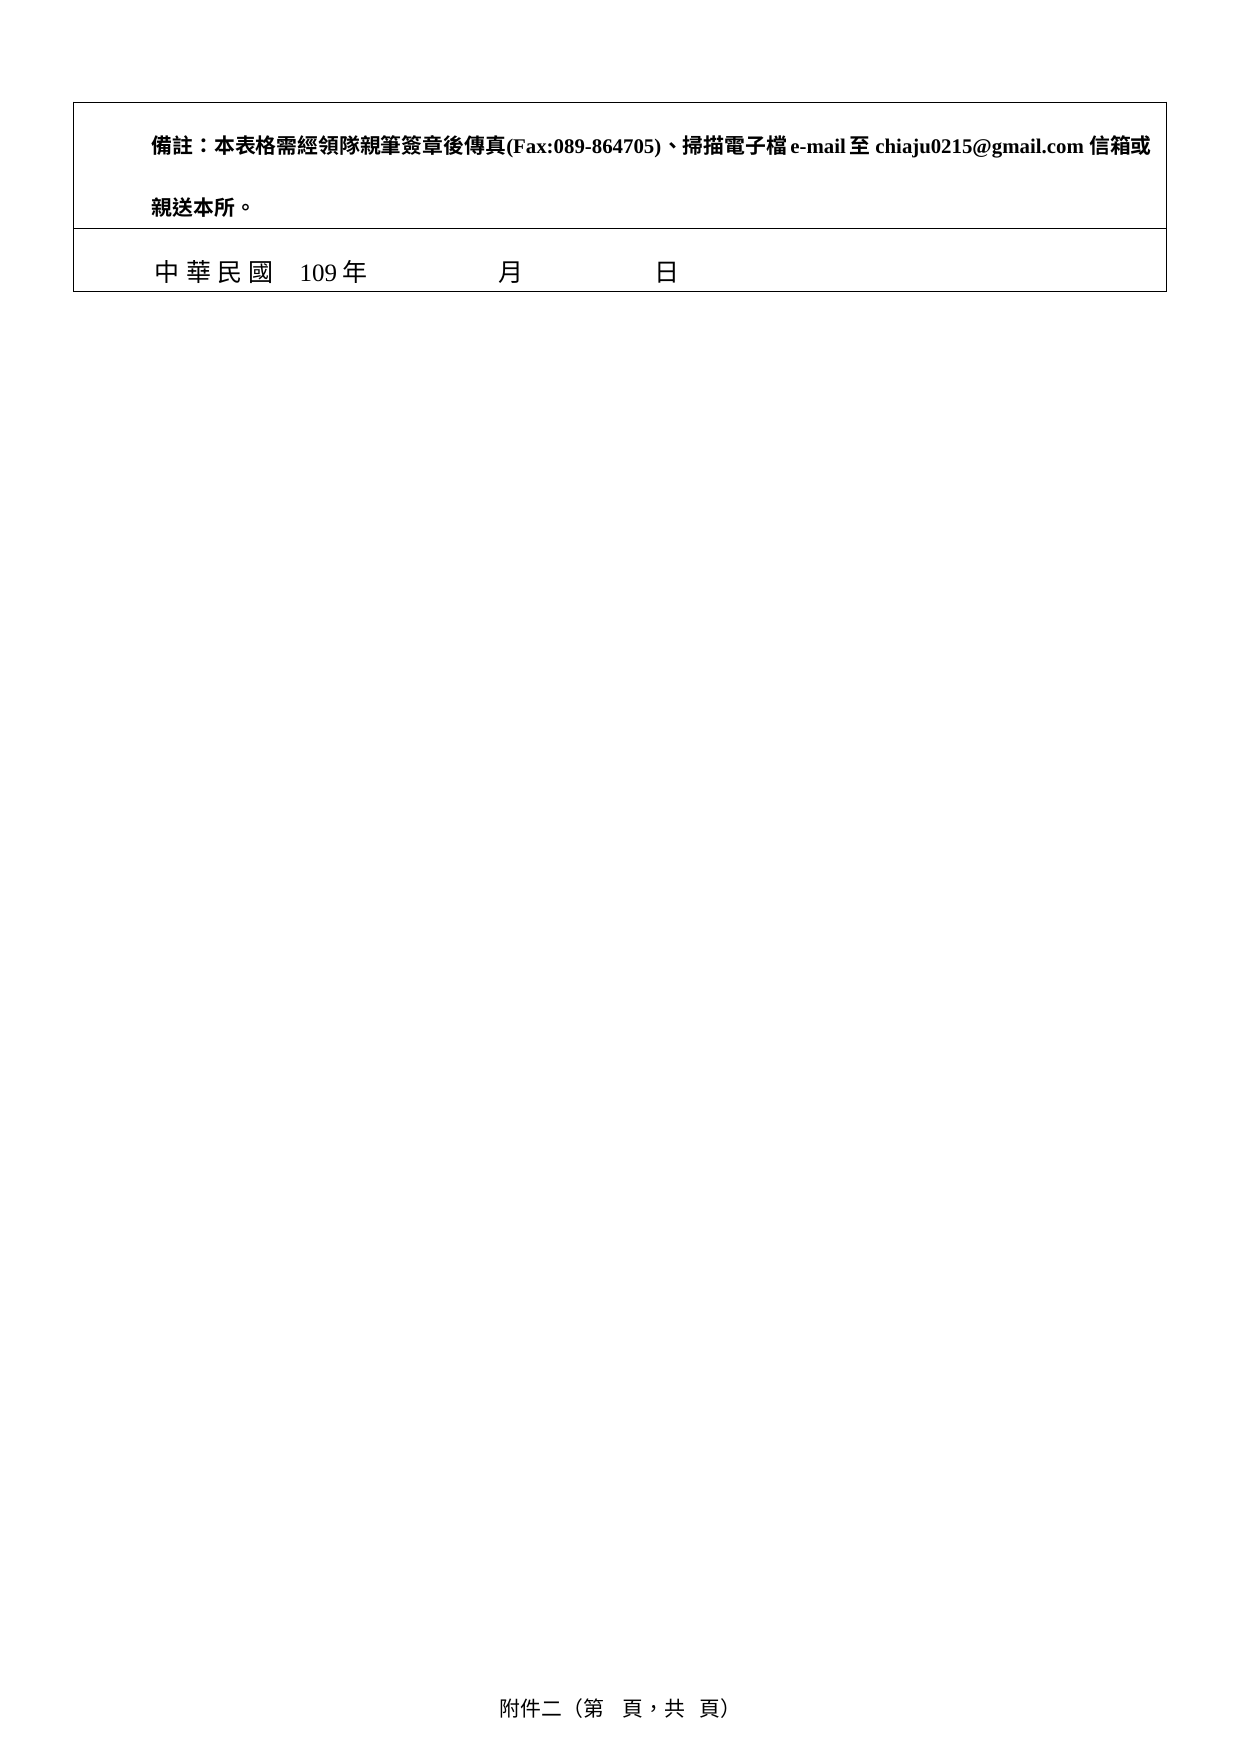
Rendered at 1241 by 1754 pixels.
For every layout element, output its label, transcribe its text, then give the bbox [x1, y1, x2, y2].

table_cell 備註：本表格需經領隊親筆簽章後傳真(Fax:089-864705)、掃描電子檔e-mail至chiaju0215@gmail.com信箱或親送本所。 [74, 103, 1166, 228]
table_cell 中華民國 109年 月 日 [74, 229, 1166, 291]
